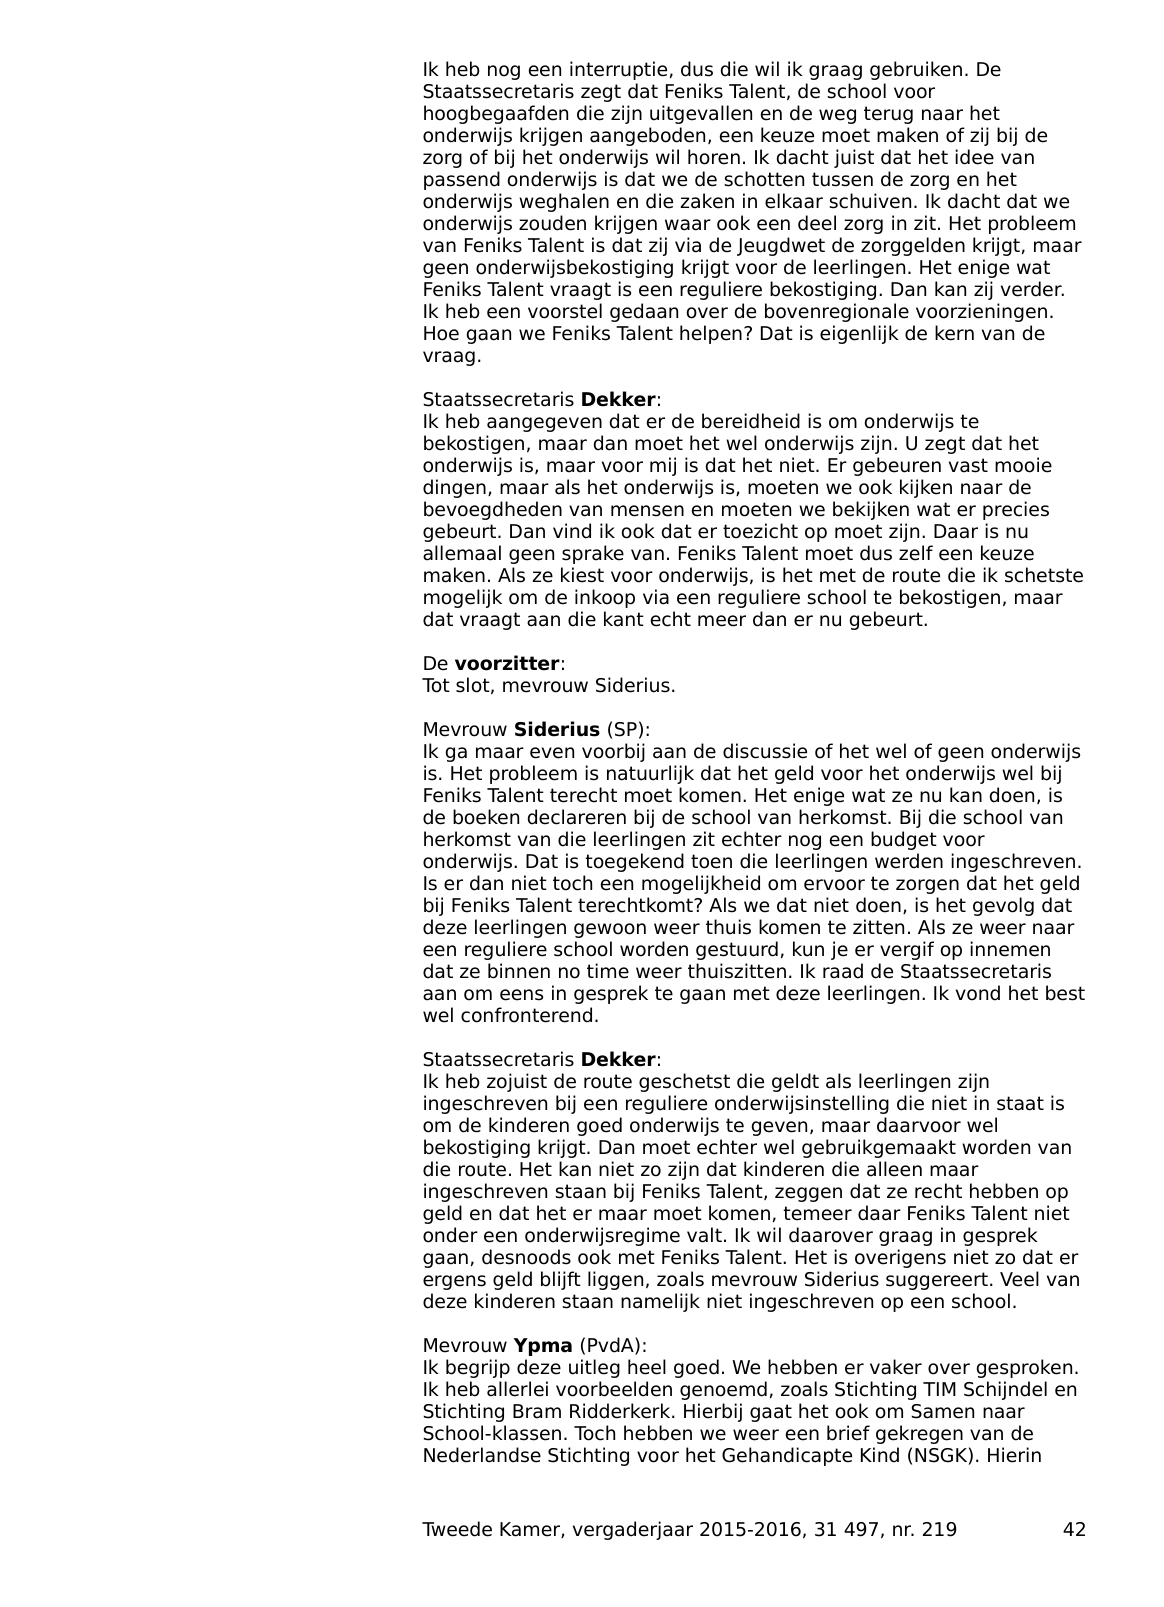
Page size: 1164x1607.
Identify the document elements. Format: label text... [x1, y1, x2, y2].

text Mevrouw Ypma (PvdA): [422, 1335, 1087, 1357]
text Staatssecretaris Dekker: [422, 1049, 1087, 1071]
text Ik heb nog een interruptie, dus die wil ik graag gebruiken. De Staatssecretaris zegt dat Feniks Talent, de school voor hoogbegaafden die zijn uitgevallen en de weg terug naar het onderwijs krijgen aangeboden, een keuze moet maken of zij bij de zorg of bij het onderwijs wil horen. Ik dacht juist dat het idee van passend onderwijs is dat we de schotten tussen de zorg en het onderwijs weghalen en die zaken in elkaar schuiven. Ik dacht dat we onderwijs zouden krijgen waar ook een deel zorg in zit. Het probleem van Feniks Talent is dat zij via de Jeugdwet de zorggelden krijgt, maar geen onderwijsbekostiging krijgt voor de leerlingen. Het enige wat Feniks Talent vraagt is een reguliere bekostiging. Dan kan zij verder. Ik heb een voorstel gedaan over de bovenregionale voorzieningen. Hoe gaan we Feniks Talent helpen? Dat is eigenlijk de kern van de vraag. [422, 59, 1087, 367]
text Staatssecretaris Dekker: [422, 389, 1087, 411]
text Ik heb zojuist de route geschetst die geldt als leerlingen zijn ingeschreven bij een reguliere onderwijsinstelling die niet in staat is om de kinderen goed onderwijs te geven, maar daarvoor wel bekostiging krijgt. Dan moet echter wel gebruikgemaakt worden van die route. Het kan niet zo zijn dat kinderen die alleen maar ingeschreven staan bij Feniks Talent, zeggen dat ze recht hebben op geld en dat het er maar moet komen, temeer daar Feniks Talent niet onder een onderwijsregime valt. Ik wil daarover graag in gesprek gaan, desnoods ook met Feniks Talent. Het is overigens niet zo dat er ergens geld blijft liggen, zoals mevrouw Siderius suggereert. Veel van deze kinderen staan namelijk niet ingeschreven op een school. [422, 1071, 1087, 1313]
text De voorzitter: [422, 653, 1087, 675]
text Ik ga maar even voorbij aan de discussie of het wel of geen onderwijs is. Het probleem is natuurlijk dat het geld voor het onderwijs wel bij Feniks Talent terecht moet komen. Het enige wat ze nu kan doen, is de boeken declareren bij de school van herkomst. Bij die school van herkomst van die leerlingen zit echter nog een budget voor onderwijs. Dat is toegekend toen die leerlingen werden ingeschreven. Is er dan niet toch een mogelijkheid om ervoor te zorgen dat het geld bij Feniks Talent terechtkomt? Als we dat niet doen, is het gevolg dat deze leerlingen gewoon weer thuis komen te zitten. Als ze weer naar een reguliere school worden gestuurd, kun je er vergif op innemen dat ze binnen no time weer thuiszitten. Ik raad de Staatssecretaris aan om eens in gesprek te gaan met deze leerlingen. Ik vond het best wel confronterend. [422, 741, 1087, 1027]
text Mevrouw Siderius (SP): [422, 719, 1087, 741]
text Ik begrijp deze uitleg heel goed. We hebben er vaker over gesproken. Ik heb allerlei voorbeelden genoemd, zoals Stichting TIM Schijndel en Stichting Bram Ridderkerk. Hierbij gaat het ook om Samen naar School-klassen. Toch hebben we weer een brief gekregen van de Nederlandse Stichting voor het Gehandicapte Kind (NSGK). Hierin [422, 1357, 1087, 1467]
text Ik heb aangegeven dat er de bereidheid is om onderwijs te bekostigen, maar dan moet het wel onderwijs zijn. U zegt dat het onderwijs is, maar voor mij is dat het niet. Er gebeuren vast mooie dingen, maar als het onderwijs is, moeten we ook kijken naar de bevoegdheden van mensen en moeten we bekijken wat er precies gebeurt. Dan vind ik ook dat er toezicht op moet zijn. Daar is nu allemaal geen sprake van. Feniks Talent moet dus zelf een keuze maken. Als ze kiest voor onderwijs, is het met de route die ik schetste mogelijk om de inkoop via een reguliere school te bekostigen, maar dat vraagt aan die kant echt meer dan er nu gebeurt. [422, 411, 1087, 631]
text Tot slot, mevrouw Siderius. [422, 675, 1087, 697]
